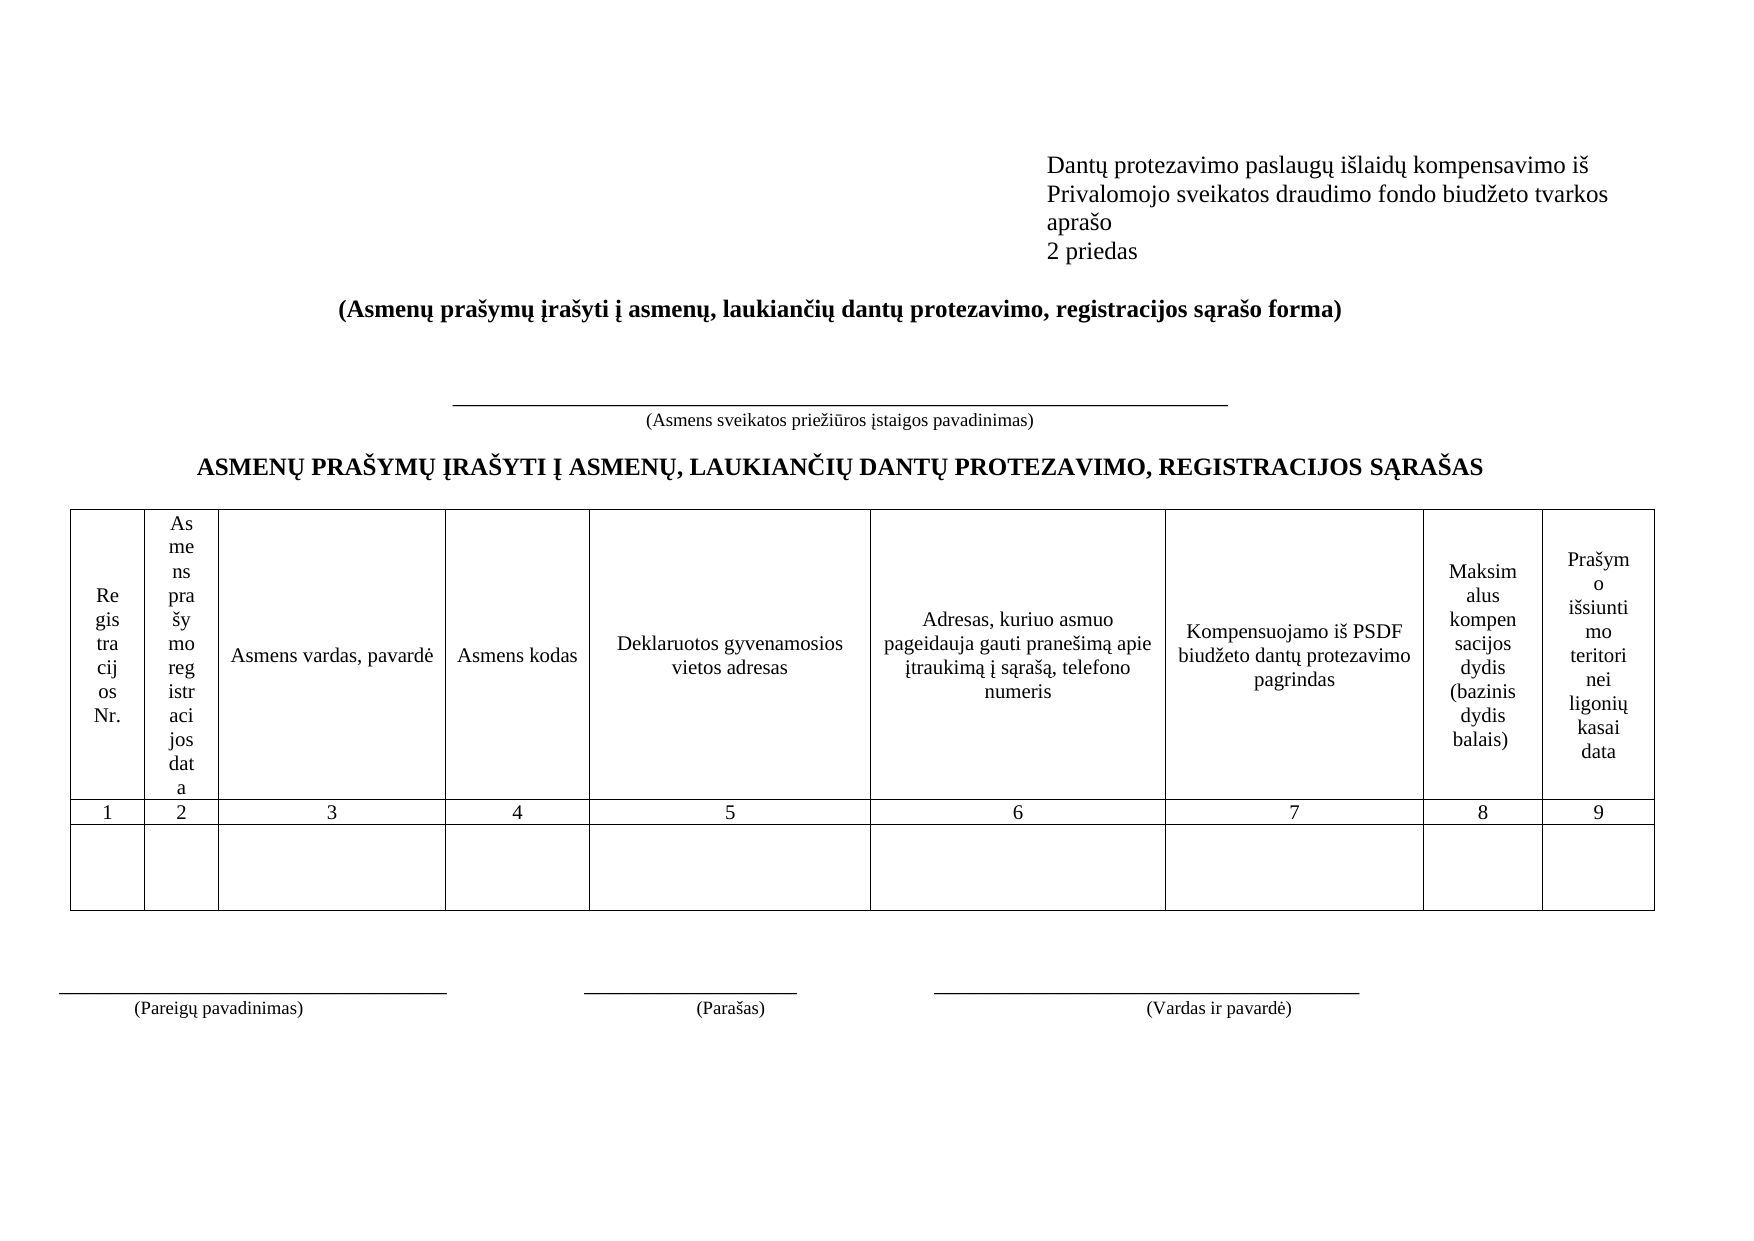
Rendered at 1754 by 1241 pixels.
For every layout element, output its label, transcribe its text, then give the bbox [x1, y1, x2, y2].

table_header Asmens kodas [446, 510, 589, 799]
table_cell 4 [446, 800, 589, 824]
table_cell [145, 825, 218, 909]
text Dantų protezavimo paslaugų išlaidų kompensavimo iš Privalomojo sveikatos draudimo fondo biudžeto tvarkos aprašo [1047, 150, 1621, 236]
table_cell [1166, 825, 1423, 909]
table_cell 9 [1543, 800, 1654, 824]
table_header Asmens prašymo registracijos data [145, 510, 218, 799]
text ______________________________________________________________ [59, 380, 1621, 409]
table_cell 1 [71, 800, 144, 824]
table_cell 5 [590, 800, 870, 824]
table_cell 7 [1166, 800, 1423, 824]
text ASMENŲ PRAŠYMŲ ĮRAŠYTI Į ASMENŲ, LAUKIANČIŲ DANTŲ PROTEZAVIMO, REGISTRACIJOS SĄRAŠAS [59, 452, 1621, 481]
table_cell [1543, 825, 1654, 909]
text _______________________________ _________________ __________________________________ [59, 968, 1621, 997]
table_header Registracijos Nr. [71, 510, 144, 799]
table_header Kompensuojamo iš PSDF biudžeto dantų protezavimo pagrindas [1166, 510, 1423, 799]
table_header Adresas, kuriuo asmuo pageidauja gauti pranešimą apie įtraukimą į sąrašą, telefono numeris [871, 510, 1165, 799]
text 2 priedas [1047, 236, 1621, 265]
table_header Maksimalus kompensacijos dydis (bazinis dydis balais) [1424, 510, 1542, 799]
table_header Prašymo išsiuntimo teritorinei ligonių kasai data [1543, 510, 1654, 799]
table_header Deklaruotos gyvenamosios vietos adresas [590, 510, 870, 799]
text (Asmens sveikatos priežiūros įstaigos pavadinimas) [59, 409, 1621, 430]
table_cell 2 [145, 800, 218, 824]
table_cell [71, 825, 144, 909]
table_cell [1424, 825, 1542, 909]
text (Asmenų prašymų įrašyti į asmenų, laukiančių dantų protezavimo, registracijos sąrašo forma) [59, 294, 1621, 322]
table_cell 3 [219, 800, 445, 824]
table_cell [219, 825, 445, 909]
table_cell 8 [1424, 800, 1542, 824]
text (Pareigų pavadinimas) (Parašas) (Vardas ir pavardė) [59, 997, 1621, 1018]
table_cell 6 [871, 800, 1165, 824]
table_cell [590, 825, 870, 909]
table_header Asmens vardas, pavardė [219, 510, 445, 799]
table_cell [871, 825, 1165, 909]
table_cell [446, 825, 589, 909]
